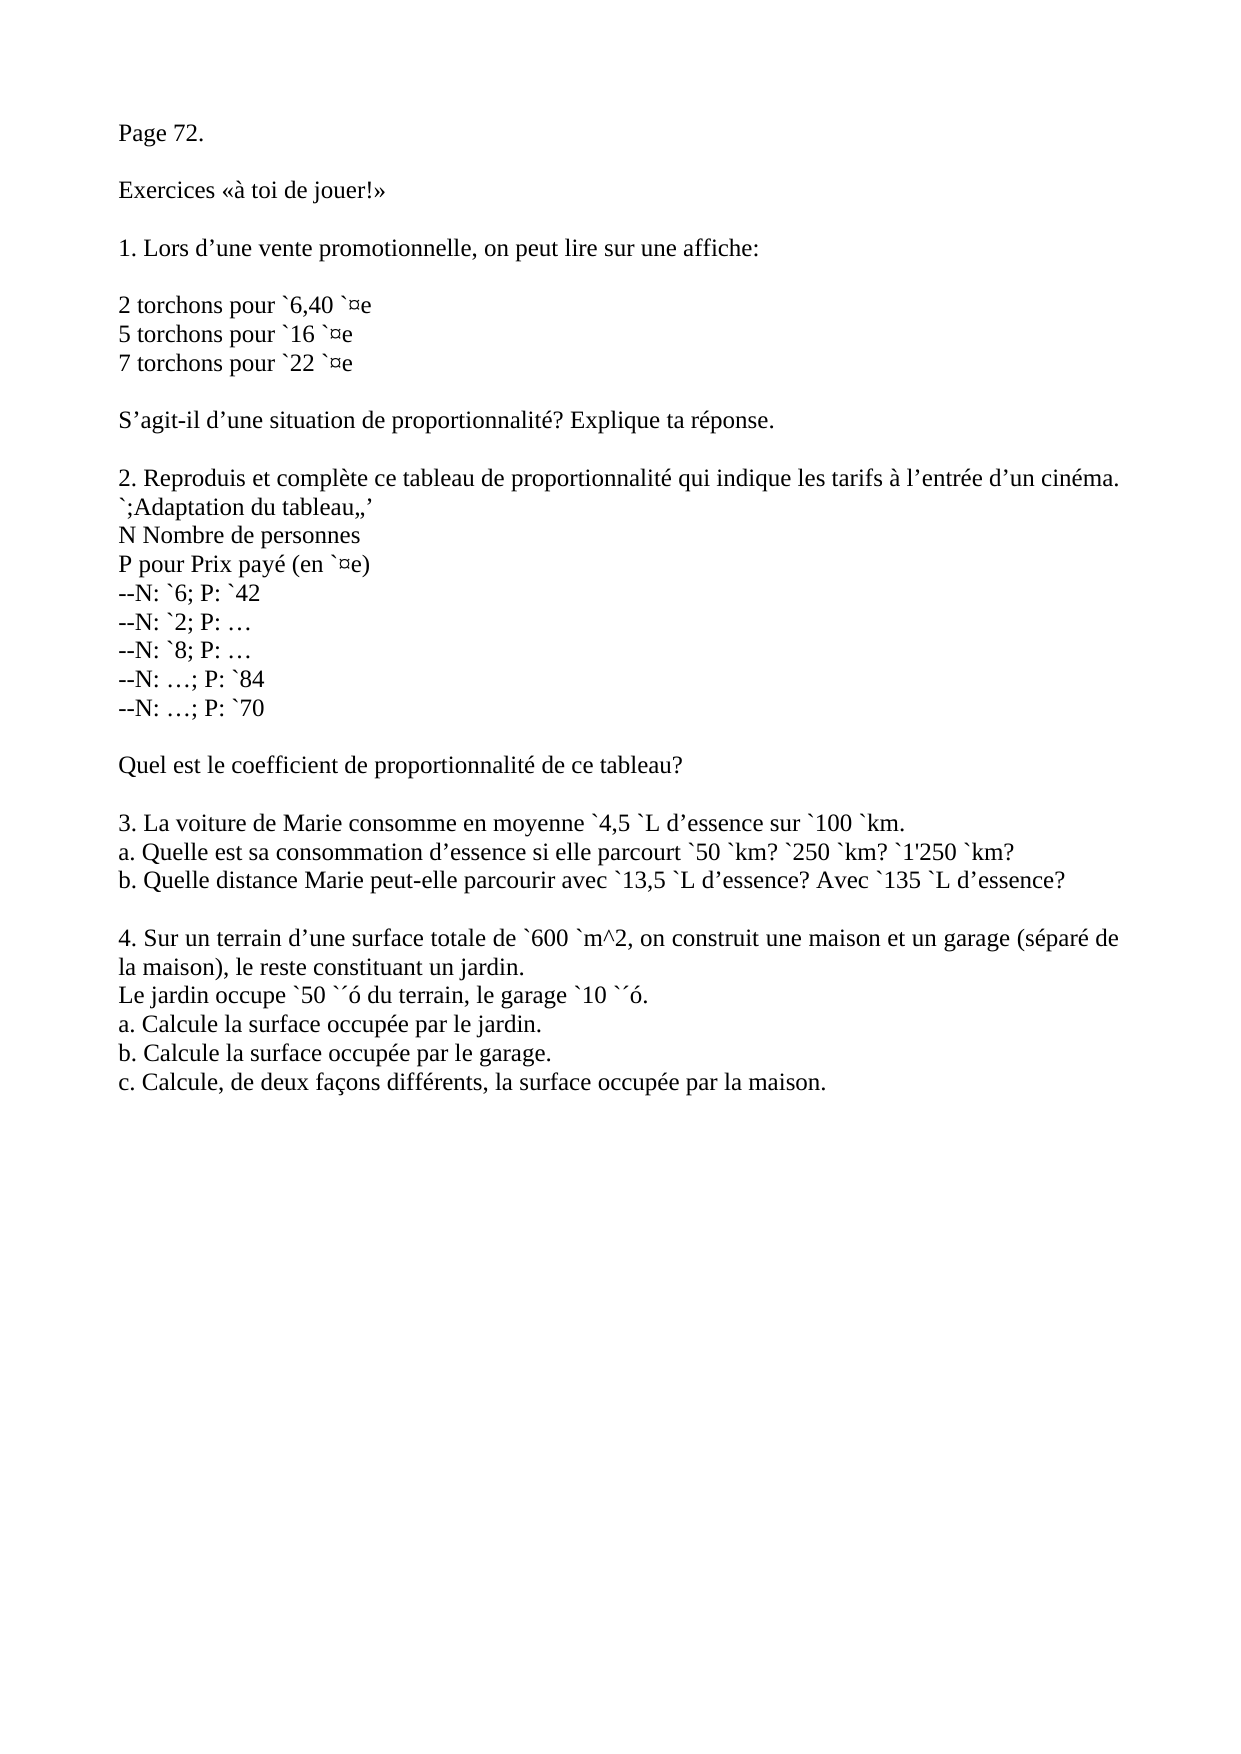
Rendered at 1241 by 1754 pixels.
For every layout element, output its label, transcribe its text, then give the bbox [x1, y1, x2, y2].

text 3. La voiture de Marie consomme en moyenne `4,5 `L d’essence sur `100 `km. [118, 808, 1122, 837]
text Quel est le coefficient de proportionnalité de ce tableau? [118, 751, 1122, 779]
text 2. Reproduis et complète ce tableau de proportionnalité qui indique les tarifs à l’entrée d’un cinéma. [118, 463, 1122, 492]
text --N: …; P: `70 [118, 693, 1122, 722]
text 5 torchons pour `16 `¤e [118, 319, 1122, 348]
text --N: …; P: `84 [118, 664, 1122, 693]
text c. Calcule, de deux façons différents, la surface occupée par la maison. [118, 1067, 1122, 1096]
text Page 72. [118, 118, 1122, 147]
text 2 torchons pour `6,40 `¤e [118, 291, 1122, 319]
text 7 torchons pour `22 `¤e [118, 348, 1122, 377]
text Exercices «à toi de jouer!» [118, 176, 1122, 204]
text a. Quelle est sa consommation d’essence si elle parcourt `50 `km? `250 `km? `1'250 `km? [118, 837, 1122, 866]
text S’agit-il d’une situation de proportionnalité? Explique ta réponse. [118, 406, 1122, 434]
text `;Adaptation du tableau„’ [118, 492, 1122, 521]
text Le jardin occupe `50 `´ó du terrain, le garage `10 `´ó. [118, 981, 1122, 1009]
text 4. Sur un terrain d’une surface totale de `600 `m^2, on construit une maison et un garage (séparé de la maison), le reste constituant un jardin. [118, 923, 1122, 981]
text 1. Lors d’une vente promotionnelle, on peut lire sur une affiche: [118, 233, 1122, 262]
text b. Calcule la surface occupée par le garage. [118, 1038, 1122, 1067]
text N Nombre de personnes [118, 521, 1122, 549]
text --N: `8; P: … [118, 636, 1122, 664]
text a. Calcule la surface occupée par le jardin. [118, 1009, 1122, 1038]
text --N: `2; P: … [118, 607, 1122, 636]
text --N: `6; P: `42 [118, 578, 1122, 607]
text P pour Prix payé (en `¤e) [118, 549, 1122, 578]
text b. Quelle distance Marie peut-elle parcourir avec `13,5 `L d’essence? Avec `135 `L d’essence? [118, 866, 1122, 894]
